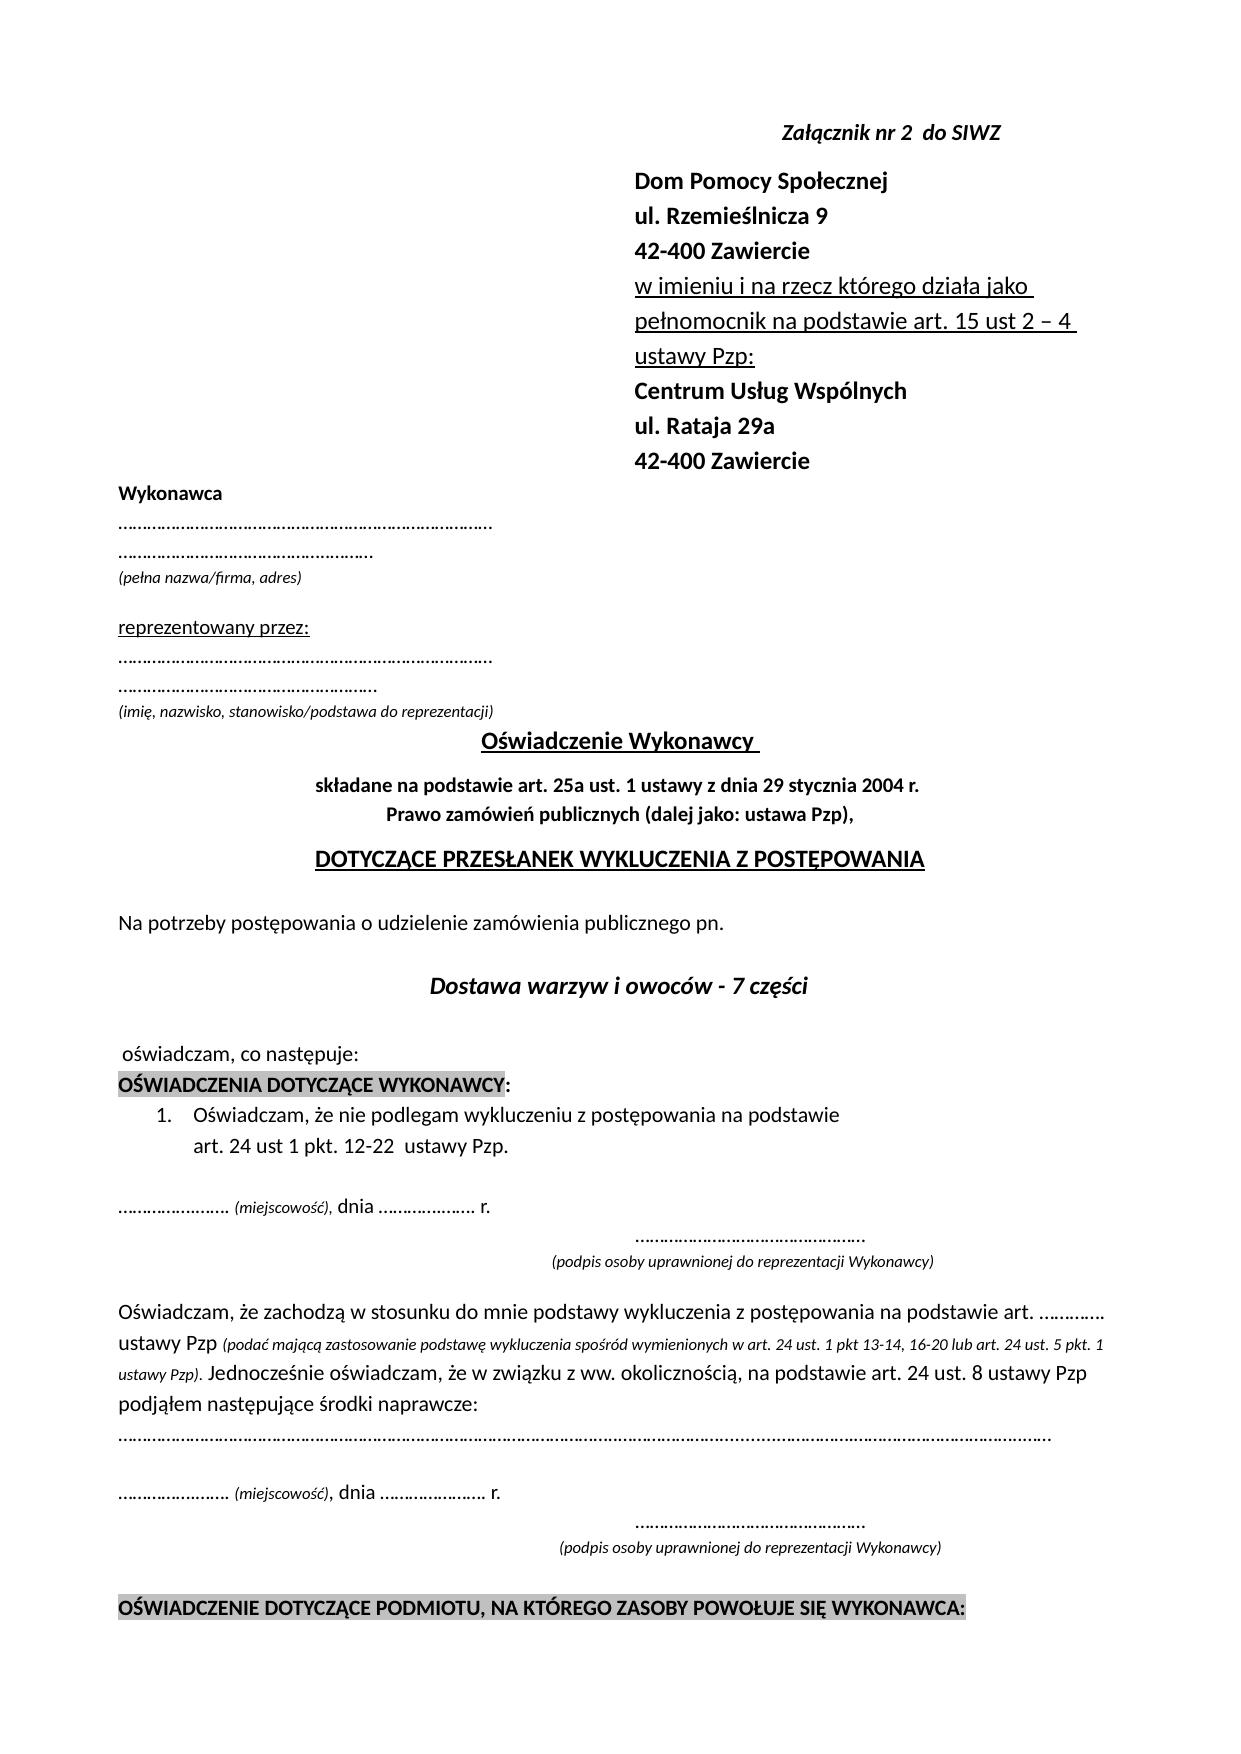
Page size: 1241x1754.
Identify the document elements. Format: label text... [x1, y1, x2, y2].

list Oświadczam, że nie podlegam wykluczeniu z postępowania na podstawie art. 24 ust 1 pkt. 12-22 ustawy Pzp. [156, 1101, 1122, 1159]
text ul. Rzemieślnicza 9 [634, 200, 1122, 230]
text Dom Pomocy Społecznej [634, 165, 1122, 195]
text w imieniu i na rzecz którego działa jako pełnomocnik na podstawie art. 15 ust 2 – 4 ustawy Pzp: [634, 270, 1122, 370]
text składane na podstawie art. 25a ust. 1 ustawy z dnia 29 stycznia 2004 r. [118, 772, 1122, 798]
text ul. Rataja 29a [634, 410, 1122, 440]
text Prawo zamówień publicznych (dalej jako: ustawa Pzp), [118, 802, 1122, 827]
text ………………………………………… [118, 1222, 1122, 1248]
text OŚWIADCZENIE DOTYCZĄCE PODMIOTU, NA KTÓREGO ZASOBY POWOŁUJE SIĘ WYKONAWCA: [118, 1594, 1122, 1620]
text Wykonawca [118, 480, 1122, 505]
text OŚWIADCZENIA DOTYCZĄCE WYKONAWCY: [118, 1071, 1122, 1097]
text oświadczam, co następuje: [118, 1040, 1122, 1067]
text (podpis osoby uprawnionej do reprezentacji Wykonawcy) [118, 1537, 1122, 1558]
text 42-400 Zawiercie [634, 445, 1122, 475]
text reprezentowany przez: [118, 614, 1122, 639]
text Oświadczenie Wykonawcy [118, 725, 1122, 755]
text Na potrzeby postępowania o udzielenie zamówienia publicznego pn. [118, 909, 1122, 936]
text …………………………………………………………………………………………..…………………...........…………….……………………………..…… [118, 1421, 1122, 1446]
text Centrum Usług Wspólnych [634, 375, 1122, 405]
text …………….……. (miejscowość), dnia ………….……. r. [118, 1193, 1122, 1219]
text …………………………………………………………………………………………………………………… [118, 643, 502, 698]
text (imię, nazwisko, stanowisko/podstawa do reprezentacji) [118, 702, 502, 722]
text ………………………………………… [118, 1508, 1122, 1534]
text (podpis osoby uprawnionej do reprezentacji Wykonawcy) [118, 1252, 1122, 1272]
text Oświadczam, że zachodzą w stosunku do mnie podstawy wykluczenia z postępowania na podstawie art. …………. ustawy Pzp (podać mającą zastosowanie podstawę wykluczenia spośród wymienionych w art. 24 ust. 1 pkt 13-14, 16-20 lub art. 24 ust. 5 pkt. 1 ustawy Pzp). Jednocześnie oświadczam, że w związku z ww. okolicznością, na podstawie art. 24 ust. 8 ustawy Pzp podjąłem następujące środki naprawcze: [118, 1298, 1122, 1417]
text 42-400 Zawiercie [634, 235, 1122, 265]
text …………….……. (miejscowość), dnia …………………. r. [118, 1479, 1122, 1504]
text (pełna nazwa/firma, adres) [118, 567, 502, 588]
text Dostawa warzyw i owoców - 7 części [118, 970, 1122, 1001]
text DOTYCZĄCE PRZESŁANEK WYKLUCZENIA Z POSTĘPOWANIA [118, 843, 1122, 874]
text Załącznik nr 2 do SIWZ [782, 118, 1122, 146]
text …………………………………………………………………………………………………………..……… [118, 509, 502, 564]
